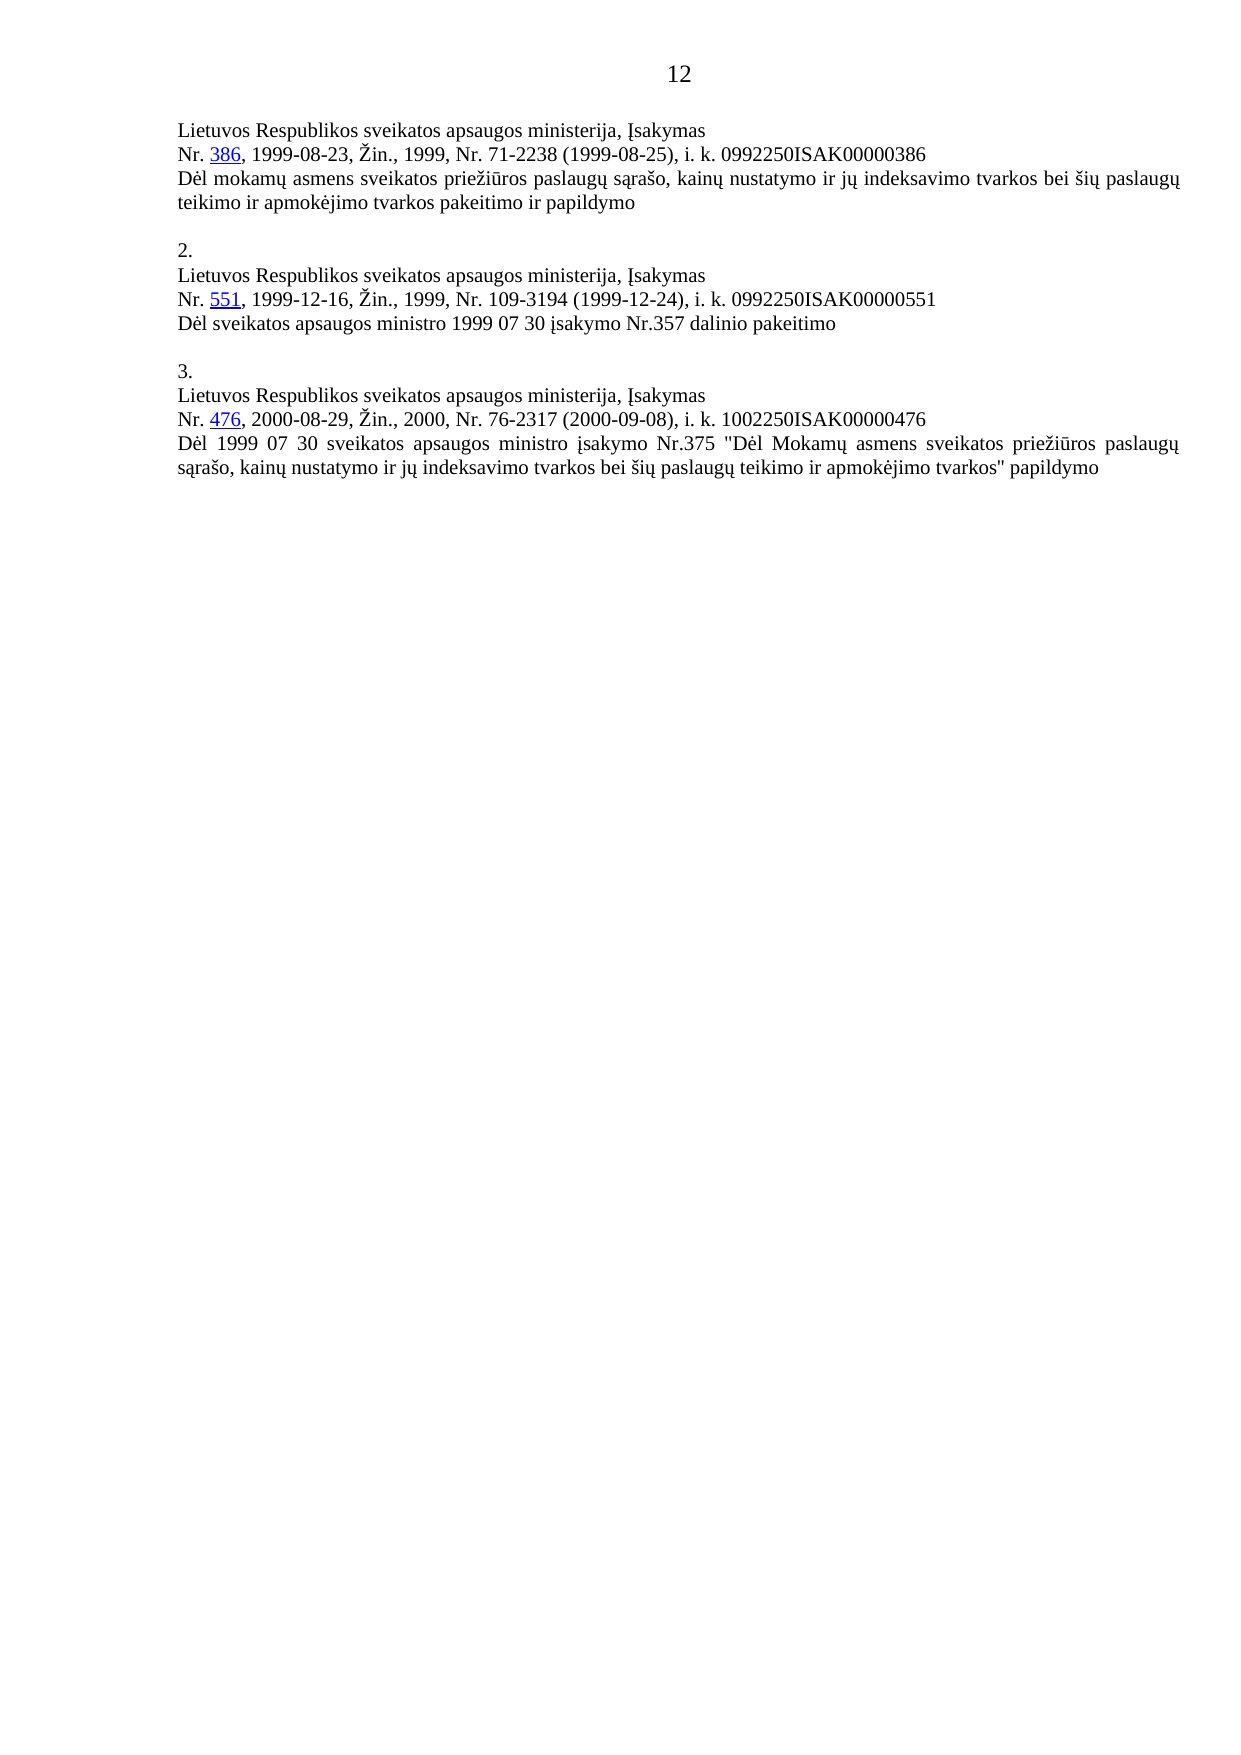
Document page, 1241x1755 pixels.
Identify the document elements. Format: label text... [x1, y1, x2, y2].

text Nr. 551, 1999-12-16, Žin., 1999, Nr. 109-3194 (1999-12-24), i. k. 0992250ISAK00000551 [177, 287, 1181, 311]
text Lietuvos Respublikos sveikatos apsaugos ministerija, Įsakymas [177, 118, 1181, 142]
text 2. [177, 238, 1181, 262]
text 3. [177, 359, 1181, 383]
text Dėl mokamų asmens sveikatos priežiūros paslaugų sąrašo, kainų nustatymo ir jų indeksavimo tvarkos bei šių paslaugų teikimo ir apmokėjimo tvarkos pakeitimo ir papildymo [177, 166, 1181, 214]
text Dėl sveikatos apsaugos ministro 1999 07 30 įsakymo Nr.357 dalinio pakeitimo [177, 311, 1181, 335]
text Lietuvos Respublikos sveikatos apsaugos ministerija, Įsakymas [177, 383, 1181, 407]
text Nr. 386, 1999-08-23, Žin., 1999, Nr. 71-2238 (1999-08-25), i. k. 0992250ISAK00000386 [177, 142, 1181, 166]
text Dėl 1999 07 30 sveikatos apsaugos ministro įsakymo Nr.375 "Dėl Mokamų asmens sveikatos priežiūros paslaugų sąrašo, kainų nustatymo ir jų indeksavimo tvarkos bei šių paslaugų teikimo ir apmokėjimo tvarkos'' papildymo [177, 431, 1181, 479]
text Lietuvos Respublikos sveikatos apsaugos ministerija, Įsakymas [177, 262, 1181, 287]
text Nr. 476, 2000-08-29, Žin., 2000, Nr. 76-2317 (2000-09-08), i. k. 1002250ISAK00000476 [177, 407, 1181, 431]
